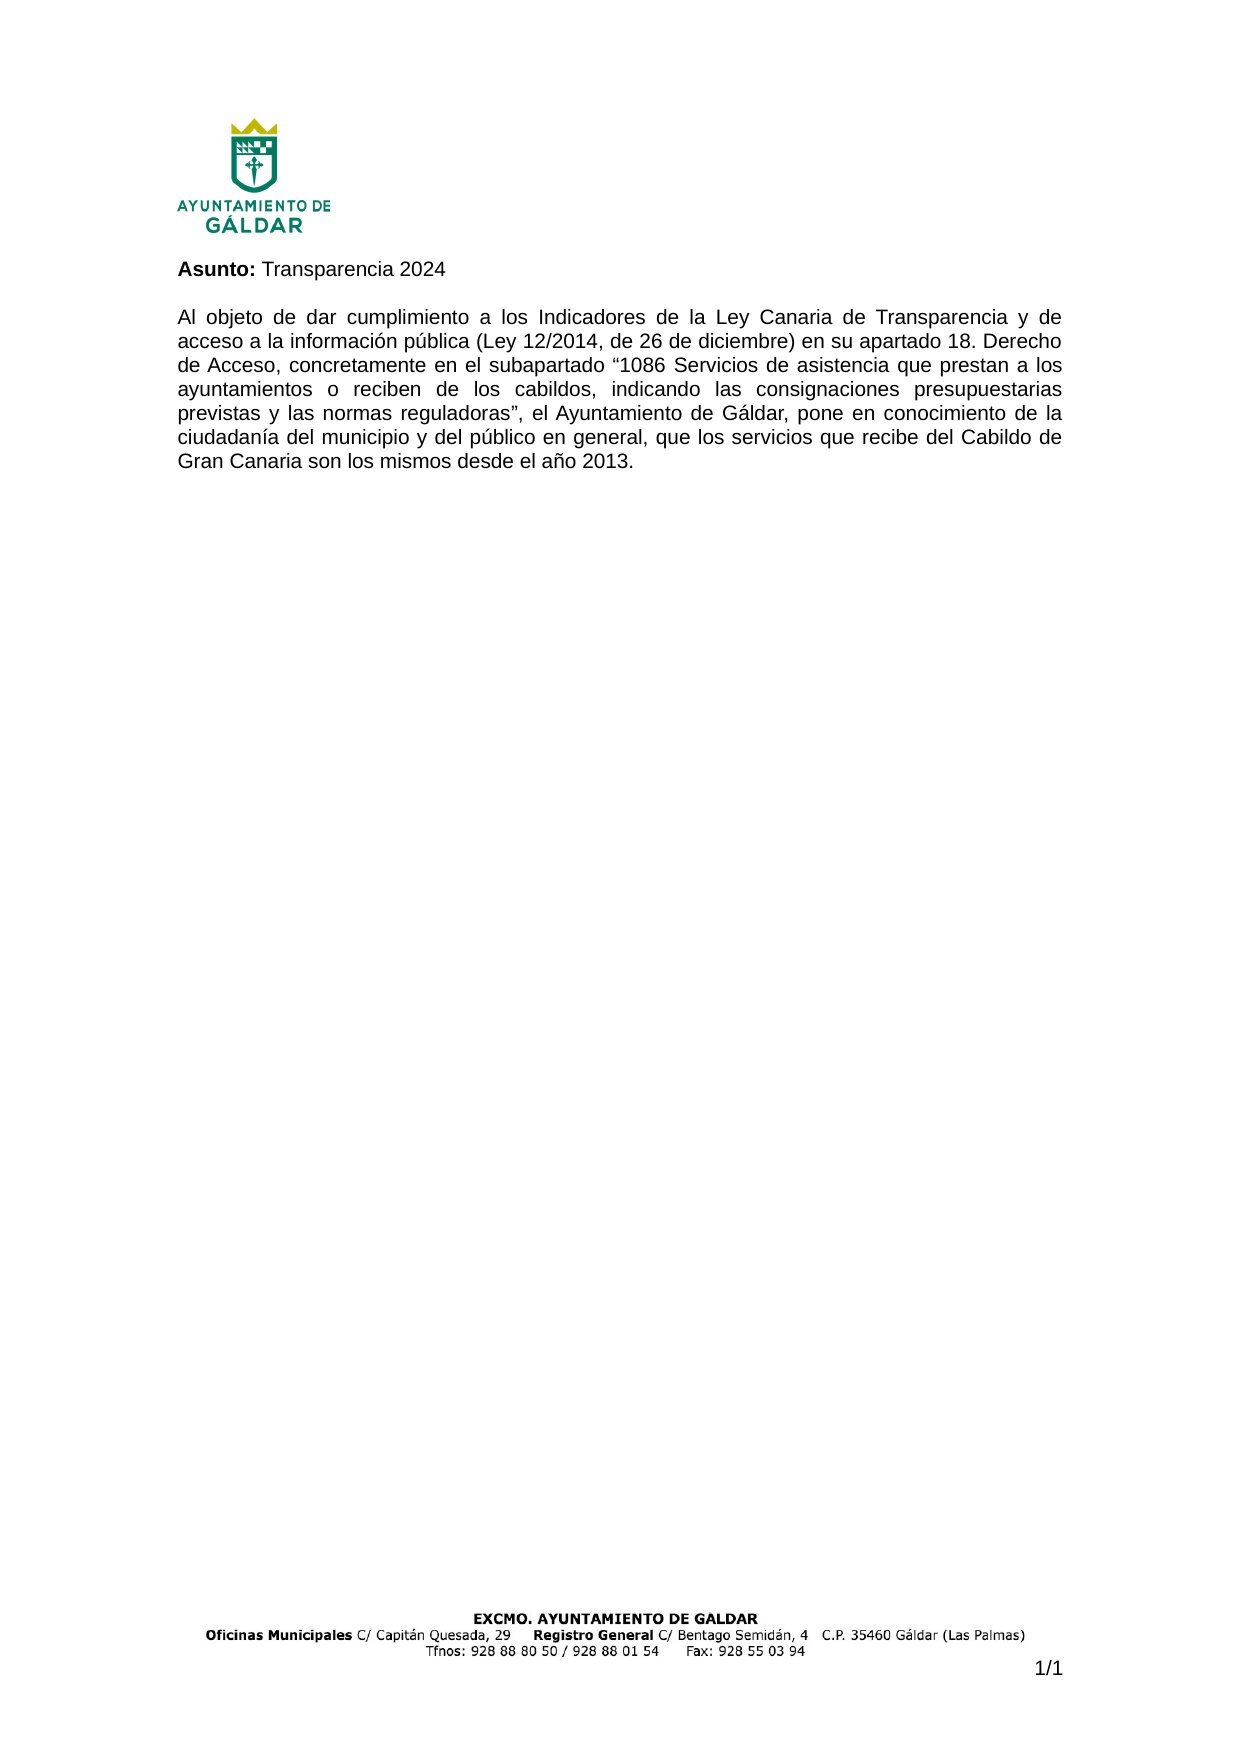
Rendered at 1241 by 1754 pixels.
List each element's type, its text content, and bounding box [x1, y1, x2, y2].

text Asunto: Transparencia 2024 [177, 257, 1063, 281]
text Al objeto de dar cumplimiento a los Indicadores de la Ley Canaria de Transparencia y de acceso a la información pública (Ley 12/2014, de 26 de diciembre) en su apartado 18. Derecho de Acceso, concretamente en el subapartado “1086 Servicios de asistencia que prestan a los ayuntamientos o reciben de los cabildos, indicando las consignaciones presupuestarias previstas y las normas reguladoras”, el Ayuntamiento de Gáldar, pone en conocimiento de la ciudadanía del municipio y del público en general, que los servicios que recibe del Cabildo de Gran Canaria son los mismos desde el año 2013. [177, 305, 1063, 473]
